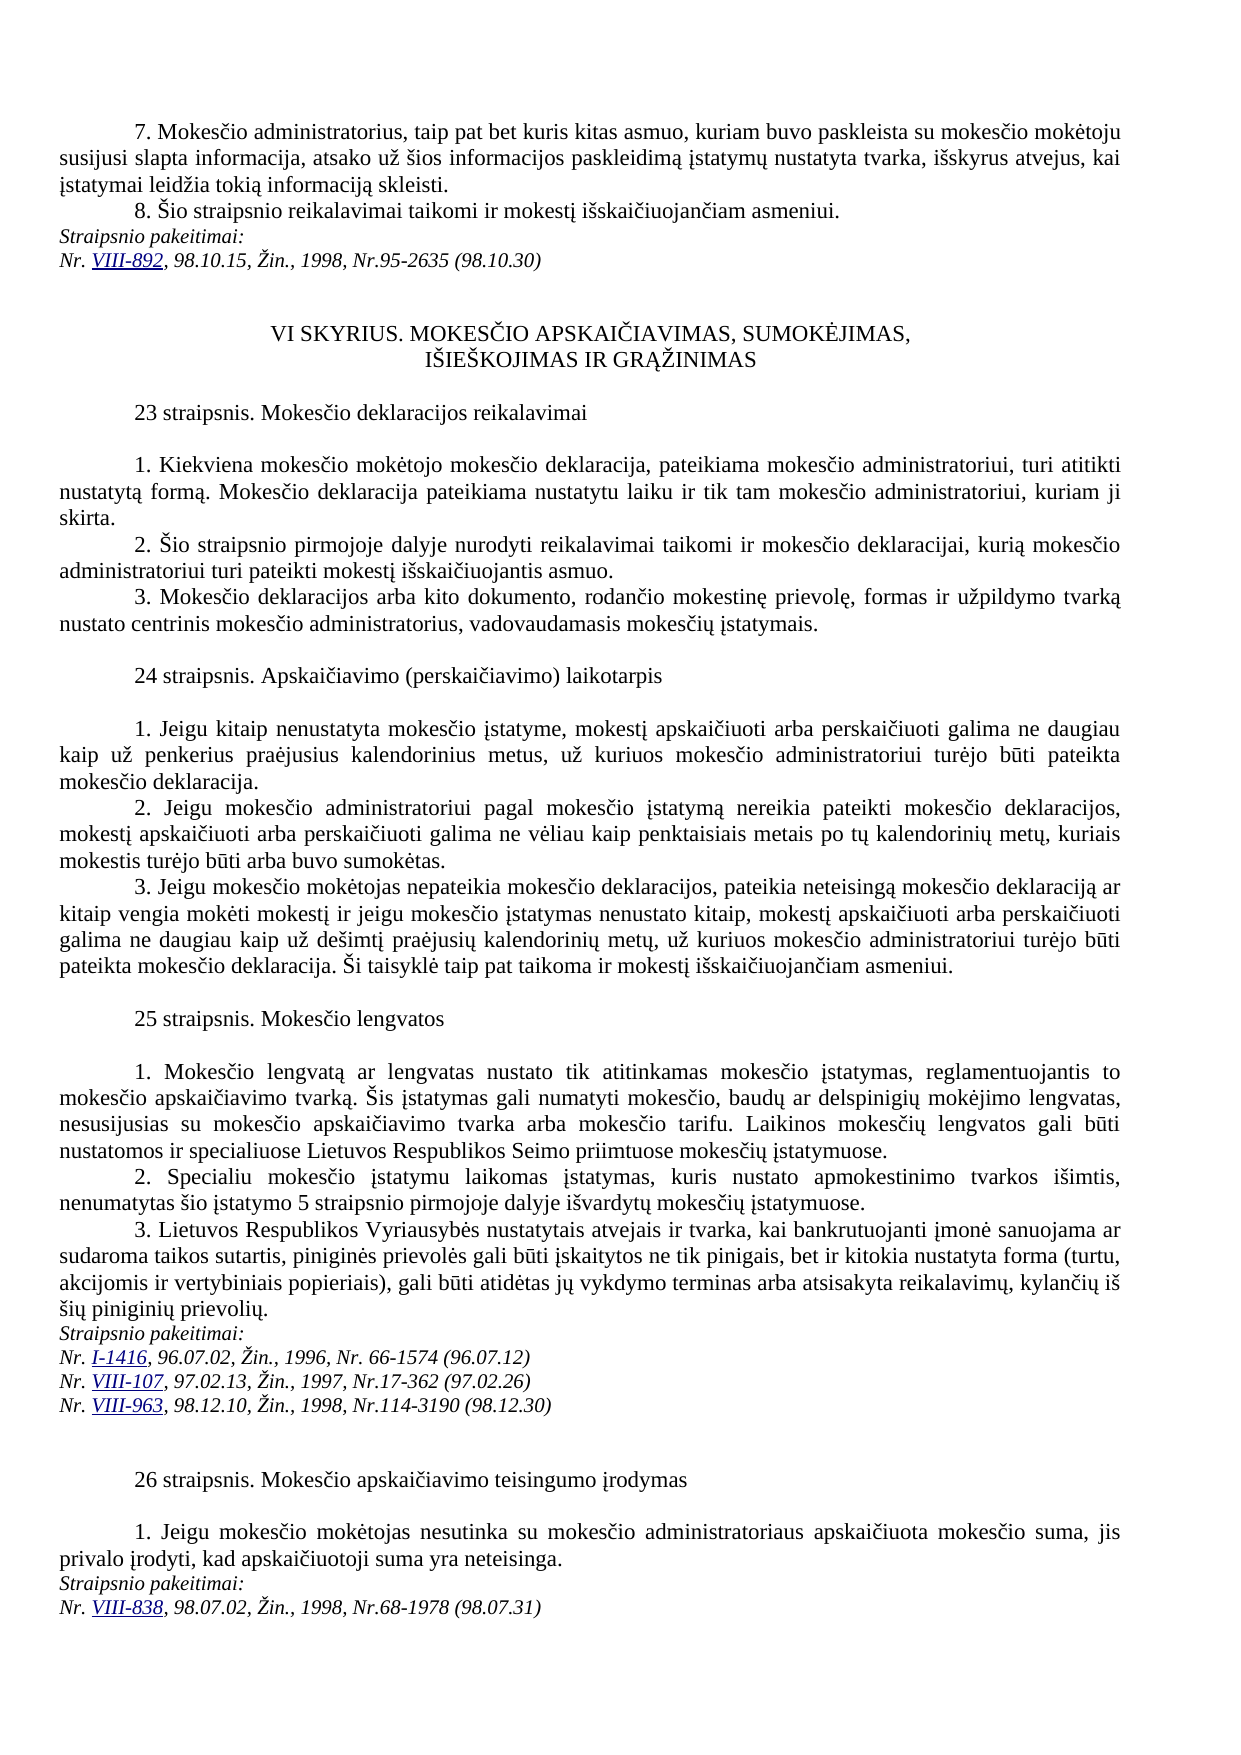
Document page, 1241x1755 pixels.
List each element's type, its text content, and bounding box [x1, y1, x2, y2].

text 25 straipsnis. Mokesčio lengvatos [59, 1005, 1122, 1031]
text Straipsnio pakeitimai: [59, 1321, 1122, 1345]
text 2. Jeigu mokesčio administratoriui pagal mokesčio įstatymą nereikia pateikti mokesčio deklaracijos, mokestį apskaičiuoti arba perskaičiuoti galima ne vėliau kaip penktaisiais metais po tų kalendorinių metų, kuriais mokestis turėjo būti arba buvo sumokėtas. [59, 794, 1122, 873]
text Nr. VIII-838, 98.07.02, Žin., 1998, Nr.68-1978 (98.07.31) [59, 1595, 1122, 1619]
text 2. Specialiu mokesčio įstatymu laikomas įstatymas, kuris nustato apmokestinimo tvarkos išimtis, nenumatytas šio įstatymo 5 straipsnio pirmojoje dalyje išvardytų mokesčių įstatymuose. [59, 1163, 1122, 1216]
text 3. Jeigu mokesčio mokėtojas nepateikia mokesčio deklaracijos, pateikia neteisingą mokesčio deklaraciją ar kitaip vengia mokėti mokestį ir jeigu mokesčio įstatymas nenustato kitaip, mokestį apskaičiuoti arba perskaičiuoti galima ne daugiau kaip už dešimtį praėjusių kalendorinių metų, už kuriuos mokesčio administratoriui turėjo būti pateikta mokesčio deklaracija. Ši taisyklė taip pat taikoma ir mokestį išskaičiuojančiam asmeniui. [59, 873, 1122, 979]
text 1. Jeigu kitaip nenustatyta mokesčio įstatyme, mokestį apskaičiuoti arba perskaičiuoti galima ne daugiau kaip už penkerius praėjusius kalendorinius metus, už kuriuos mokesčio administratoriui turėjo būti pateikta mokesčio deklaracija. [59, 715, 1122, 794]
text 3. Mokesčio deklaracijos arba kito dokumento, rodančio mokestinę prievolę, formas ir užpildymo tvarką nustato centrinis mokesčio administratorius, vadovaudamasis mokesčių įstatymais. [59, 583, 1122, 636]
text 3. Lietuvos Respublikos Vyriausybės nustatytais atvejais ir tvarka, kai bankrutuojanti įmonė sanuojama ar sudaroma taikos sutartis, piniginės prievolės gali būti įskaitytos ne tik pinigais, bet ir kitokia nustatyta forma (turtu, akcijomis ir vertybiniais popieriais), gali būti atidėtas jų vykdymo terminas arba atsisakyta reikalavimų, kylančių iš šių piniginių prievolių. [59, 1216, 1122, 1321]
text 2. Šio straipsnio pirmojoje dalyje nurodyti reikalavimai taikomi ir mokesčio deklaracijai, kurią mokesčio administratoriui turi pateikti mokestį išskaičiuojantis asmuo. [59, 531, 1122, 583]
text IŠIEŠKOJIMAS IR GRĄŽINIMAS [59, 346, 1122, 372]
text Straipsnio pakeitimai: [59, 1571, 1122, 1595]
text Nr. I-1416, 96.07.02, Žin., 1996, Nr. 66-1574 (96.07.12) [59, 1345, 1122, 1369]
text 23 straipsnis. Mokesčio deklaracijos reikalavimai [59, 399, 1122, 425]
text 26 straipsnis. Mokesčio apskaičiavimo teisingumo įrodymas [59, 1466, 1122, 1492]
text 1. Jeigu mokesčio mokėtojas nesutinka su mokesčio administratoriaus apskaičiuota mokesčio suma, jis privalo įrodyti, kad apskaičiuotoji suma yra neteisinga. [59, 1518, 1122, 1571]
text 1. Mokesčio lengvatą ar lengvatas nustato tik atitinkamas mokesčio įstatymas, reglamentuojantis to mokesčio apskaičiavimo tvarką. Šis įstatymas gali numatyti mokesčio, baudų ar delspinigių mokėjimo lengvatas, nesusijusias su mokesčio apskaičiavimo tvarka arba mokesčio tarifu. Laikinos mokesčių lengvatos gali būti nustatomos ir specialiuose Lietuvos Respublikos Seimo priimtuose mokesčių įstatymuose. [59, 1058, 1122, 1163]
text Nr. VIII-892, 98.10.15, Žin., 1998, Nr.95-2635 (98.10.30) [59, 248, 1122, 272]
text Nr. VIII-963, 98.12.10, Žin., 1998, Nr.114-3190 (98.12.30) [59, 1393, 1122, 1417]
text 8. Šio straipsnio reikalavimai taikomi ir mokestį išskaičiuojančiam asmeniui. [59, 197, 1122, 223]
text Straipsnio pakeitimai: [59, 223, 1122, 248]
text 1. Kiekviena mokesčio mokėtojo mokesčio deklaracija, pateikiama mokesčio administratoriui, turi atitikti nustatytą formą. Mokesčio deklaracija pateikiama nustatytu laiku ir tik tam mokesčio administratoriui, kuriam ji skirta. [59, 452, 1122, 531]
text 24 straipsnis. Apskaičiavimo (perskaičiavimo) laikotarpis [59, 662, 1122, 689]
text 7. Mokesčio administratorius, taip pat bet kuris kitas asmuo, kuriam buvo paskleista su mokesčio mokėtoju susijusi slapta informacija, atsako už šios informacijos paskleidimą įstatymų nustatyta tvarka, išskyrus atvejus, kai įstatymai leidžia tokią informaciją skleisti. [59, 118, 1122, 197]
text VI SKYRIUS. MOKESČIO APSKAIČIAVIMAS, SUMOKĖJIMAS, [59, 320, 1122, 346]
text Nr. VIII-107, 97.02.13, Žin., 1997, Nr.17-362 (97.02.26) [59, 1369, 1122, 1393]
